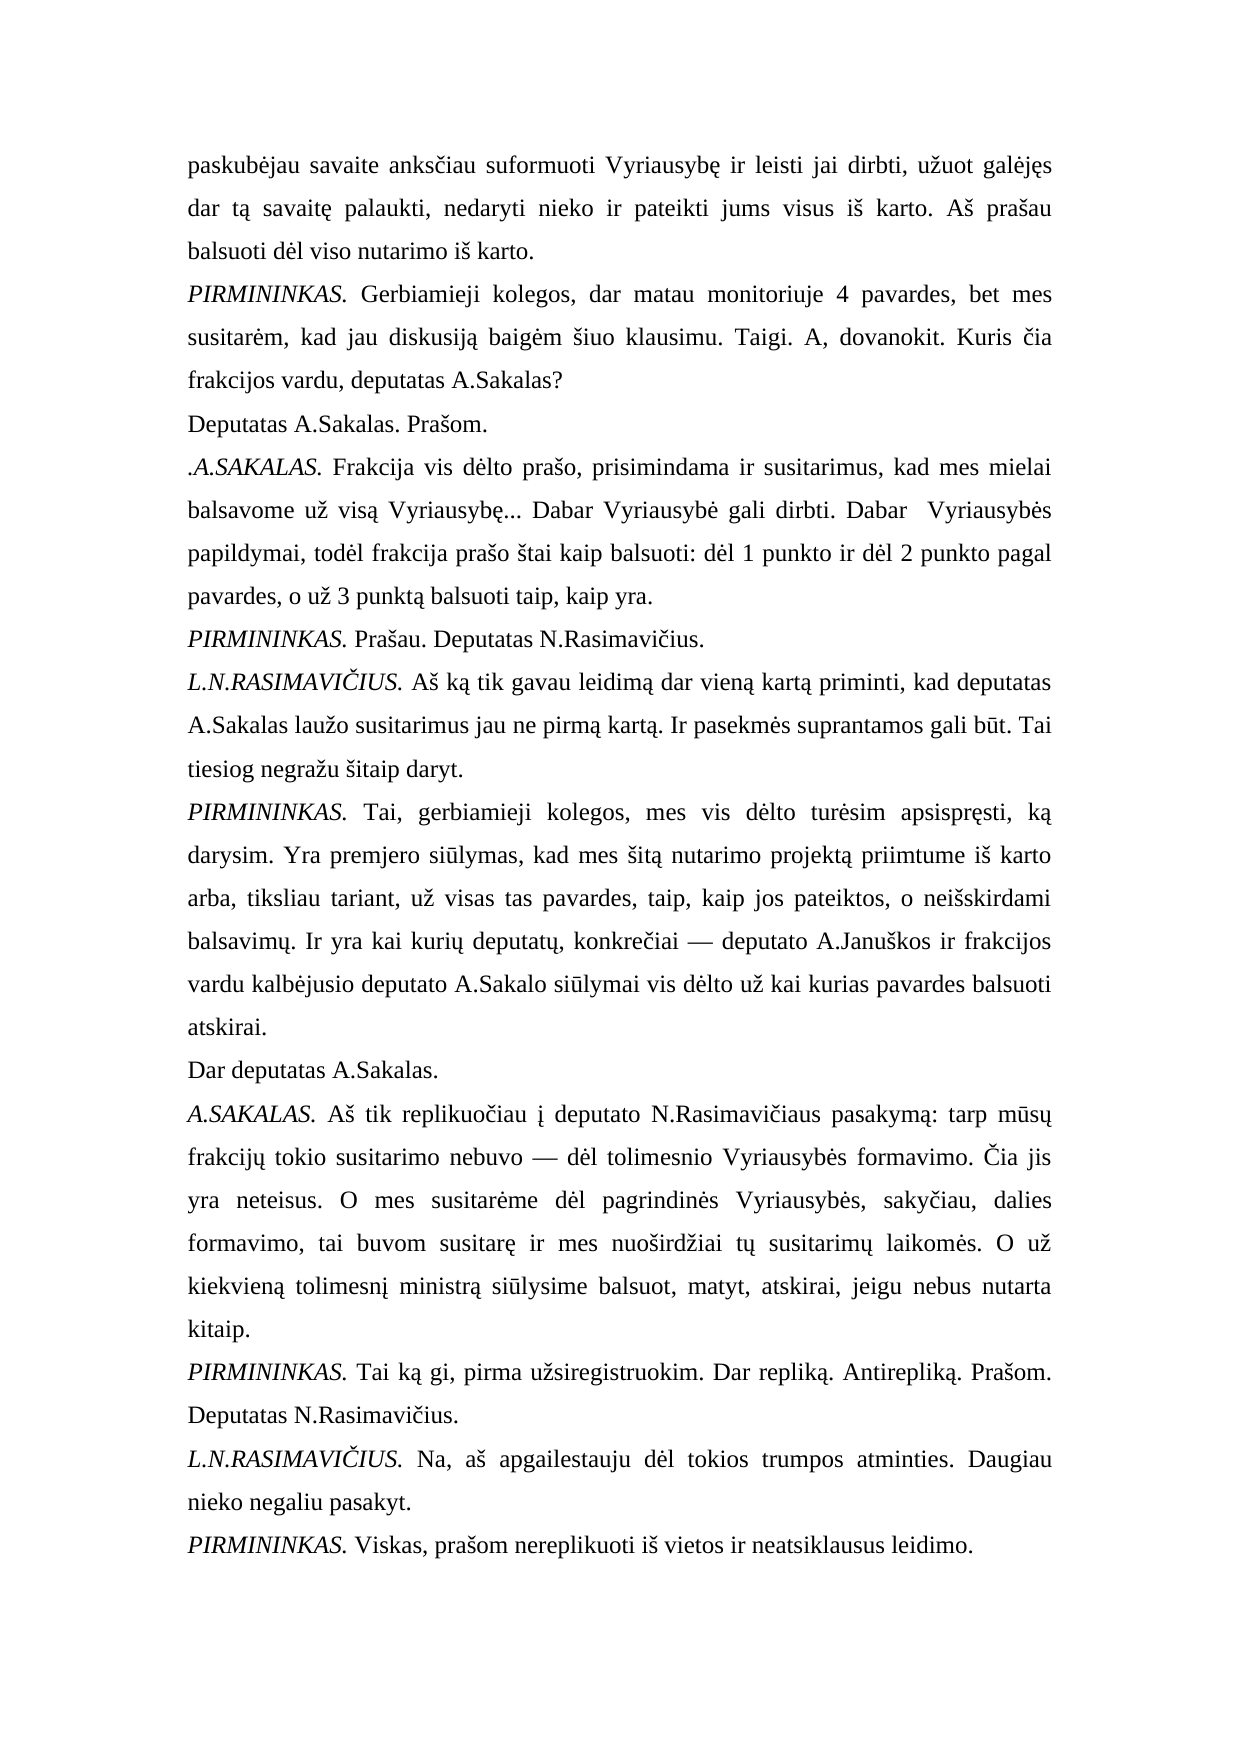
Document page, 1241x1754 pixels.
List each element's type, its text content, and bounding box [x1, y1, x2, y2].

text PIRMININKAS. Tai, gerbiamieji kolegos, mes vis dėlto turėsim apsispręsti, ką darysim. Yra premjero siūlymas, kad mes šitą nutarimo projektą priimtume iš karto arba, tiksliau tariant, už visas tas pavardes, taip, kaip jos pateiktos, o neišskirdami balsavimų. Ir yra kai kurių deputatų, konkrečiai — deputato A.Januškos ir frakcijos vardu kalbėjusio deputato A.Sakalo siūlymai vis dėlto už kai kurias pavardes balsuoti atskirai. [187, 797, 1053, 1041]
text PIRMININKAS. Viskas, prašom nereplikuoti iš vietos ir neatsiklausus leidimo. [187, 1530, 1053, 1559]
text L.N.RASIMAVIČIUS. Na, aš apgailestauju dėl tokios trumpos atminties. Daugiau nieko negaliu pasakyt. [187, 1444, 1053, 1516]
text PIRMININKAS. Prašau. Deputatas N.Rasimavičius. [187, 624, 1053, 653]
text PIRMININKAS. Tai ką gi, pirma užsiregistruokim. Dar repliką. Antirepliką. Prašom. Deputatas N.Rasimavičius. [187, 1357, 1053, 1429]
text paskubėjau savaite anksčiau suformuoti Vyriausybę ir leisti jai dirbti, užuot galėjęs dar tą savaitę palaukti, nedaryti nieko ir pateikti jums visus iš karto. Aš prašau balsuoti dėl viso nutarimo iš karto. [187, 150, 1053, 265]
text Deputatas A.Sakalas. Prašom. [187, 409, 1053, 437]
text L.N.RASIMAVIČIUS. Aš ką tik gavau leidimą dar vieną kartą priminti, kad deputatas A.Sakalas laužo susitarimus jau ne pirmą kartą. Ir pasekmės suprantamos gali būt. Tai tiesiog negražu šitaip daryt. [187, 667, 1053, 782]
text PIRMININKAS. Gerbiamieji kolegos, dar matau monitoriuje 4 pavardes, bet mes susitarėm, kad jau diskusiją baigėm šiuo klausimu. Taigi. A, dovanokit. Kuris čia frakcijos vardu, deputatas A.Sakalas? [187, 279, 1053, 394]
text A.SAKALAS. Aš tik replikuočiau į deputato N.Rasimavičiaus pasakymą: tarp mūsų frakcijų tokio susitarimo nebuvo — dėl tolimesnio Vyriausybės formavimo. Čia jis yra neteisus. O mes susitarėme dėl pagrindinės Vyriausybės, sakyčiau, dalies formavimo, tai buvom susitarę ir mes nuoširdžiai tų susitarimų laikomės. O už kiekvieną tolimesnį ministrą siūlysime balsuot, matyt, atskirai, jeigu nebus nutarta kitaip. [187, 1099, 1053, 1343]
text Dar deputatas A.Sakalas. [187, 1056, 1053, 1084]
text .A.SAKALAS. Frakcija vis dėlto prašo, prisimindama ir susitarimus, kad mes mielai balsavome už visą Vyriausybę... Dabar Vyriausybė gali dirbti. Dabar Vyriausybės papildymai, todėl frakcija prašo štai kaip balsuoti: dėl 1 punkto ir dėl 2 punkto pagal pavardes, o už 3 punktą balsuoti taip, kaip yra. [187, 452, 1053, 610]
